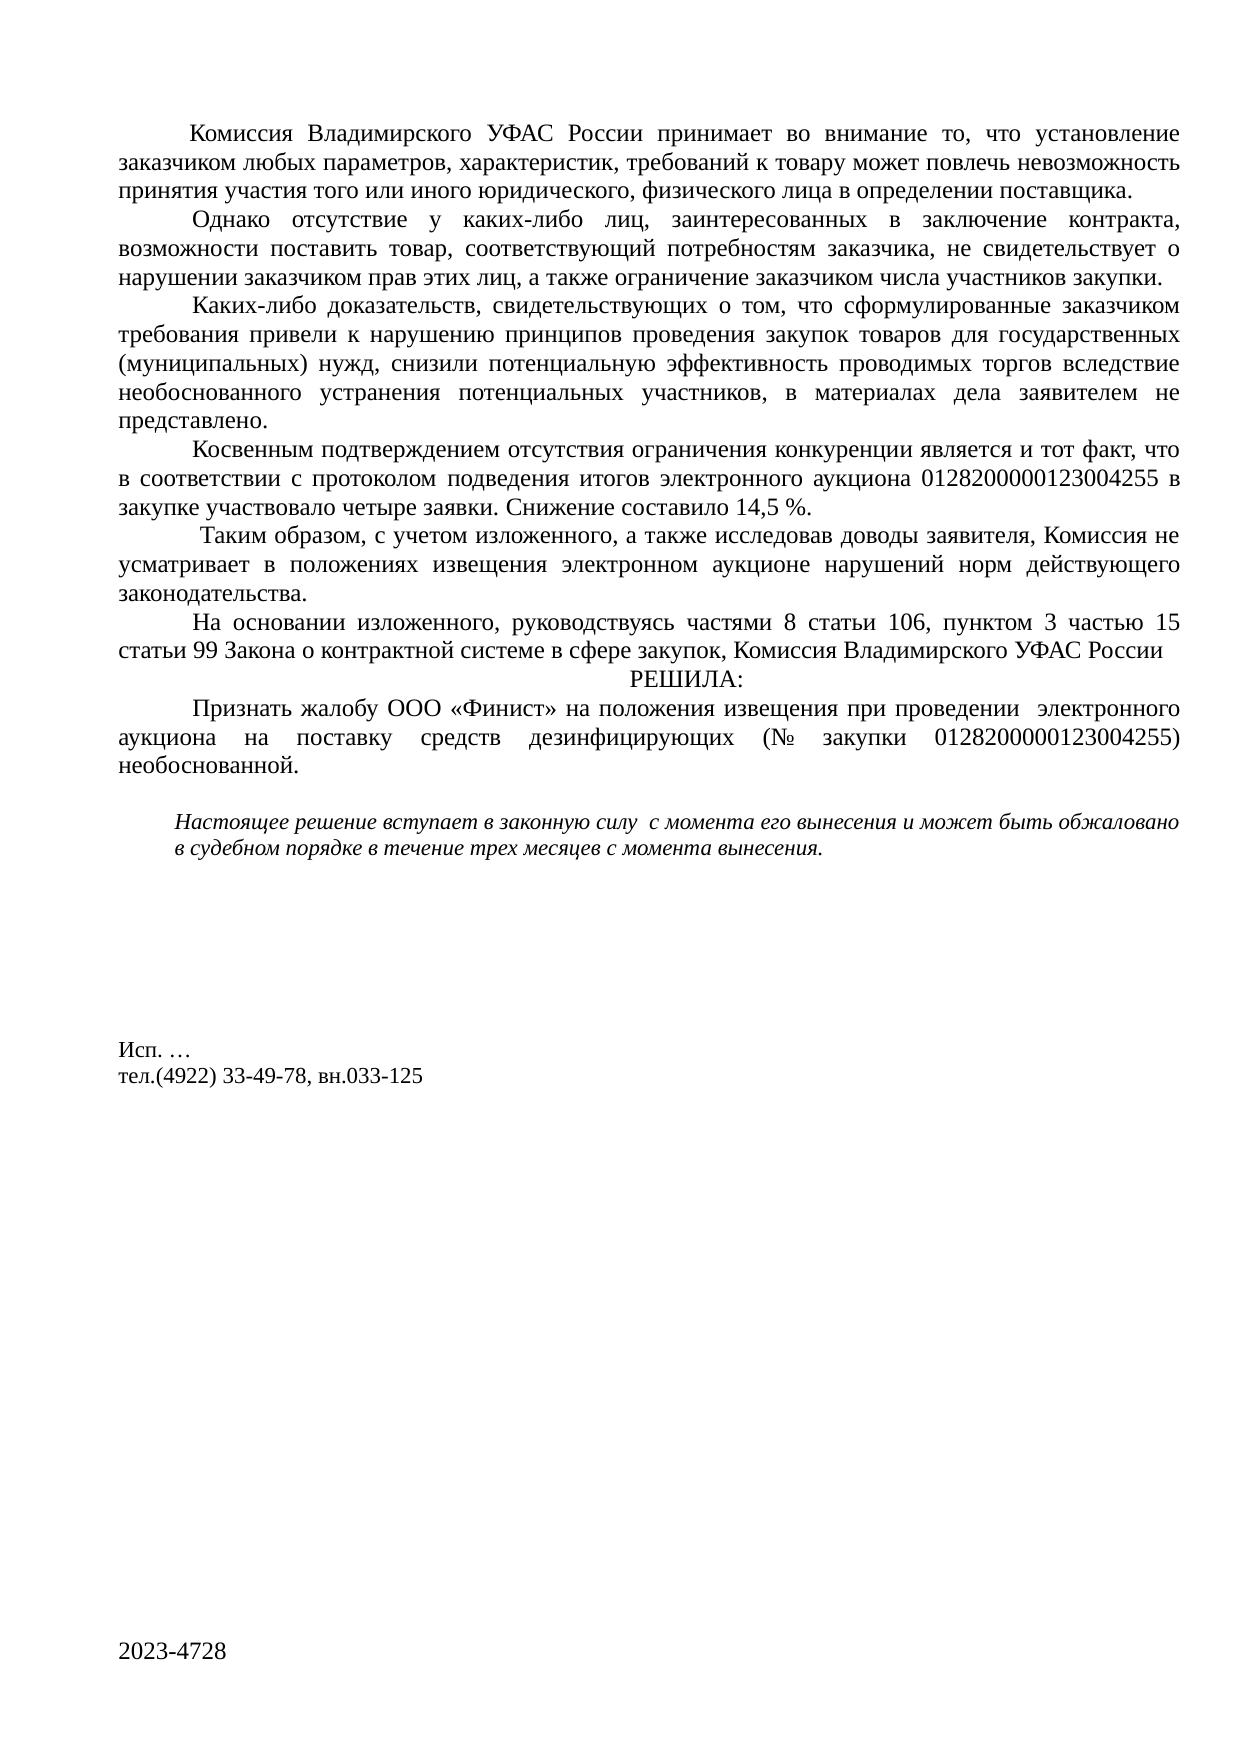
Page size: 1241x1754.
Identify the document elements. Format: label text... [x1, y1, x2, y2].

text Исп. … [118, 1036, 1181, 1062]
text Настоящее решение вступает в законную силу с момента его вынесения и может быть обжаловано в судебном порядке в течение трех месяцев с момента вынесения. [174, 808, 1181, 861]
text Каких-либо доказательств, свидетельствующих о том, что сформулированные заказчиком требования привели к нарушению принципов проведения закупок товаров для государственных (муниципальных) нужд, снизили потенциальную эффективность проводимых торгов вследствие необоснованного устранения потенциальных участников, в материалах дела заявителем не представлено. [118, 291, 1181, 434]
text Признать жалобу ООО «Финист» на положения извещения при проведении электронного аукциона на поставку средств дезинфицирующих (№ закупки 0128200000123004255) необоснованной. [118, 693, 1181, 779]
text Таким образом, с учетом изложенного, а также исследовав доводы заявителя, Комиссия не усматривает в положениях извещения электронном аукционе нарушений норм действующего законодательства. [118, 521, 1181, 607]
text тел.(4922) 33-49-78, вн.033-125 [118, 1062, 1181, 1088]
text На основании изложенного, руководствуясь частями 8 статьи 106, пунктом 3 частью 15 статьи 99 Закона о контрактной системе в сфере закупок, Комиссия Владимирского УФАС России [118, 607, 1181, 664]
text Косвенным подтверждением отсутствия ограничения конкуренции является и тот факт, что в соответствии с протоколом подведения итогов электронного аукциона 0128200000123004255 в закупке участвовало четыре заявки. Снижение составило 14,5 %. [118, 434, 1181, 521]
text РЕШИЛА: [118, 664, 1181, 693]
text Однако отсутствие у каких-либо лиц, заинтересованных в заключение контракта, возможности поставить товар, соответствующий потребностям заказчика, не свидетельствует о нарушении заказчиком прав этих лиц, а также ограничение заказчиком числа участников закупки. [118, 204, 1181, 291]
text Комиссия Владимирского УФАС России принимает во внимание то, что установление заказчиком любых параметров, характеристик, требований к товару может повлечь невозможность принятия участия того или иного юридического, физического лица в определении поставщика. [118, 118, 1181, 204]
